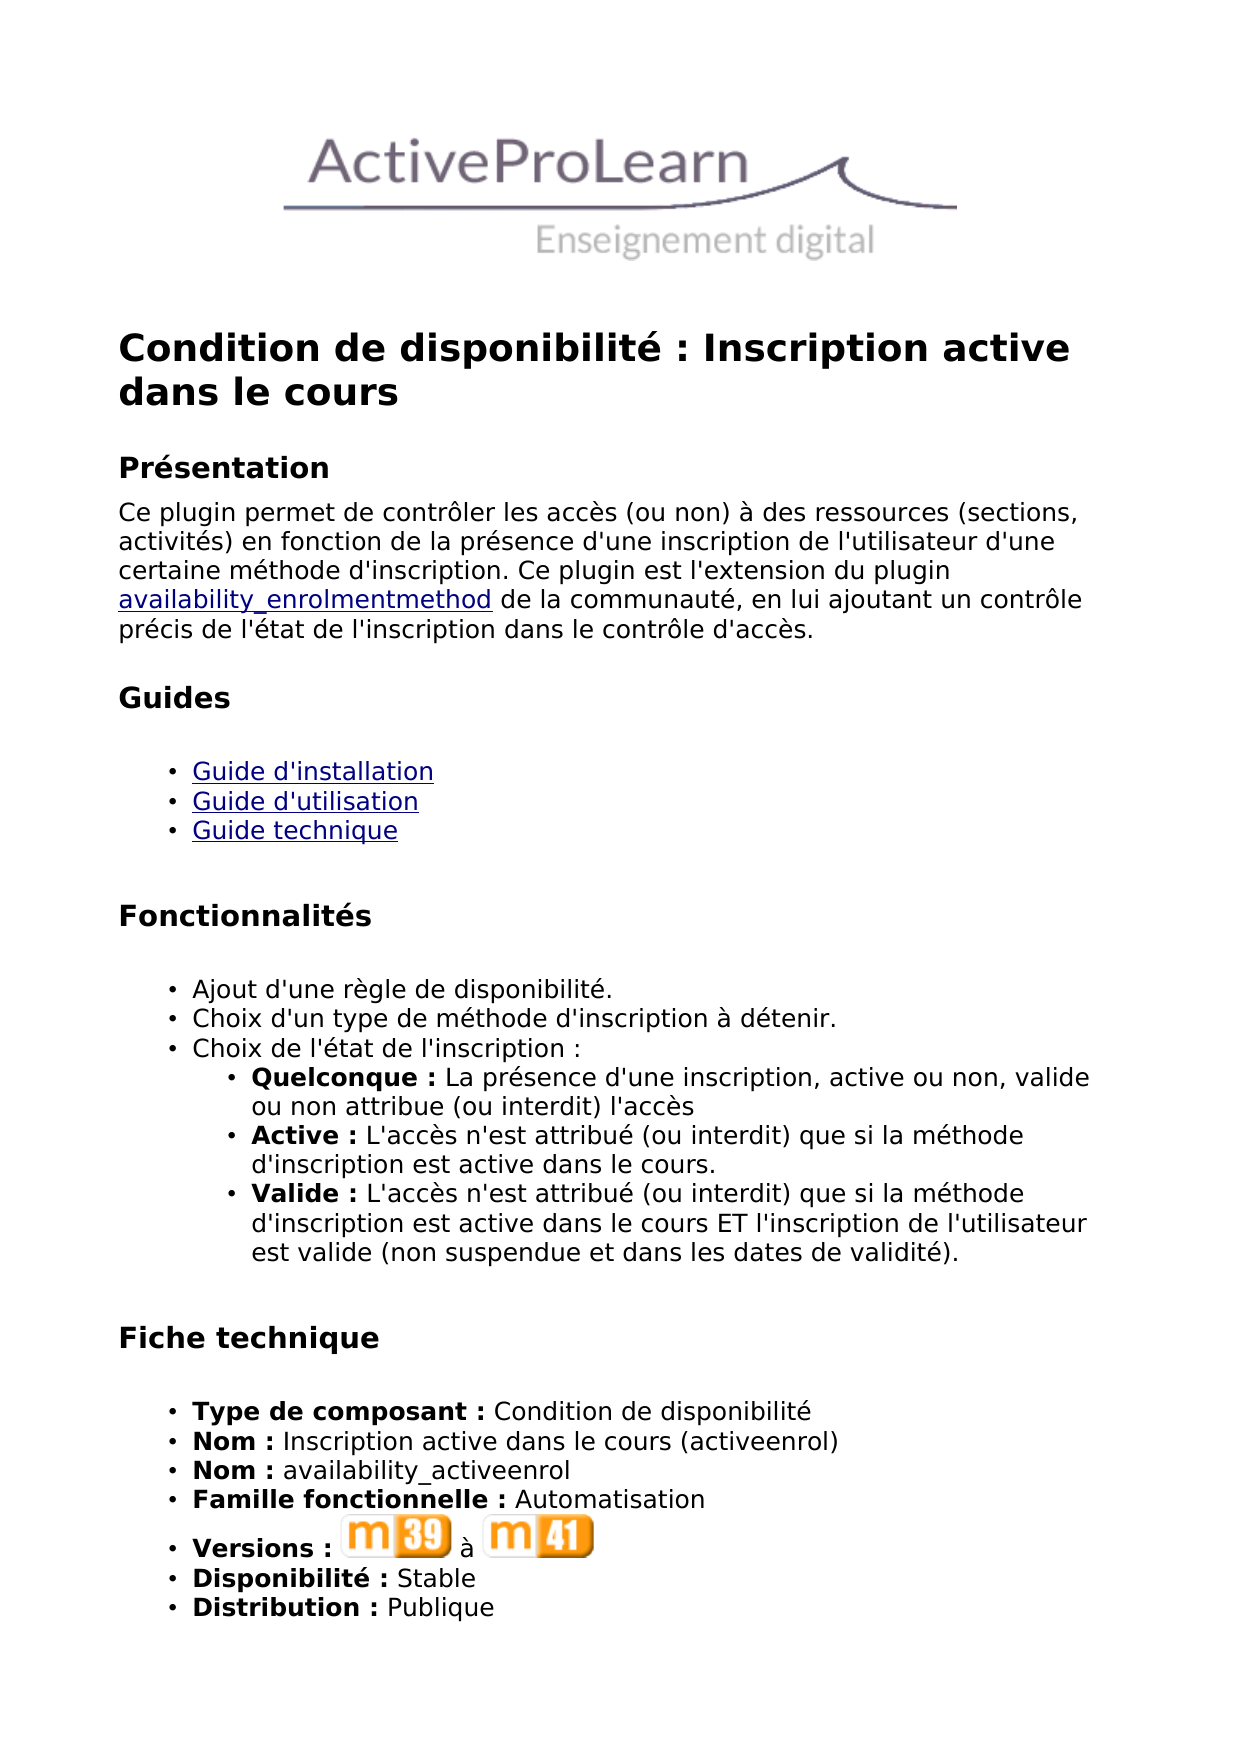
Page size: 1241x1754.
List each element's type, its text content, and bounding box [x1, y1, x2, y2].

list Disponibilité : Stable [177, 1564, 1122, 1593]
list Valide : L'accès n'est attribué (ou interdit) que si la méthode d'inscription est active dans le cours ET l'inscription de l'utilisateur est valide (non suspendue et dans les dates de validité). [236, 1179, 1122, 1267]
picture [482, 1514, 594, 1558]
list Choix d'un type de méthode d'inscription à détenir. [177, 1004, 1122, 1034]
list Versions : à [177, 1514, 1122, 1564]
picture [340, 1514, 452, 1558]
list Active : L'accès n'est attribué (ou interdit) que si la méthode d'inscription est active dans le cours. [236, 1121, 1122, 1179]
list Type de composant : Condition de disponibilité [177, 1397, 1122, 1427]
list Nom : Inscription active dans le cours (activeenrol) [177, 1427, 1122, 1456]
list Distribution : Publique [177, 1593, 1122, 1622]
list Famille fonctionnelle : Automatisation [177, 1485, 1122, 1514]
list Guide d'utilisation [177, 787, 1122, 816]
subtitle Fonctionnalités [118, 899, 1122, 933]
subtitle Fiche technique [118, 1322, 1122, 1356]
list Guide d'installation [177, 757, 1122, 787]
list Nom : availability_activeenrol [177, 1456, 1122, 1485]
list Guide technique [177, 816, 1122, 845]
list Choix de l'état de l'inscription : [177, 1034, 1122, 1063]
subtitle Guides [118, 682, 1122, 716]
subtitle Condition de disponibilité : Inscription active dans le cours [118, 327, 1122, 414]
list Quelconque : La présence d'une inscription, active ou non, valide ou non attribue (ou interdit) l'accès [236, 1063, 1122, 1121]
text Ce plugin permet de contrôler les accès (ou non) à des ressources (sections, activités) en fonction de la présence d'une inscription de l'utilisateur d'une certaine méthode d'inscription. Ce plugin est l'extension du plugin availability_enrolmentmethod de la communauté, en lui ajoutant un contrôle précis de l'état de l'inscription dans le contrôle d'accès. [118, 498, 1122, 644]
list Ajout d'une règle de disponibilité. [177, 975, 1122, 1004]
subtitle Présentation [118, 452, 1122, 486]
picture [283, 118, 957, 261]
